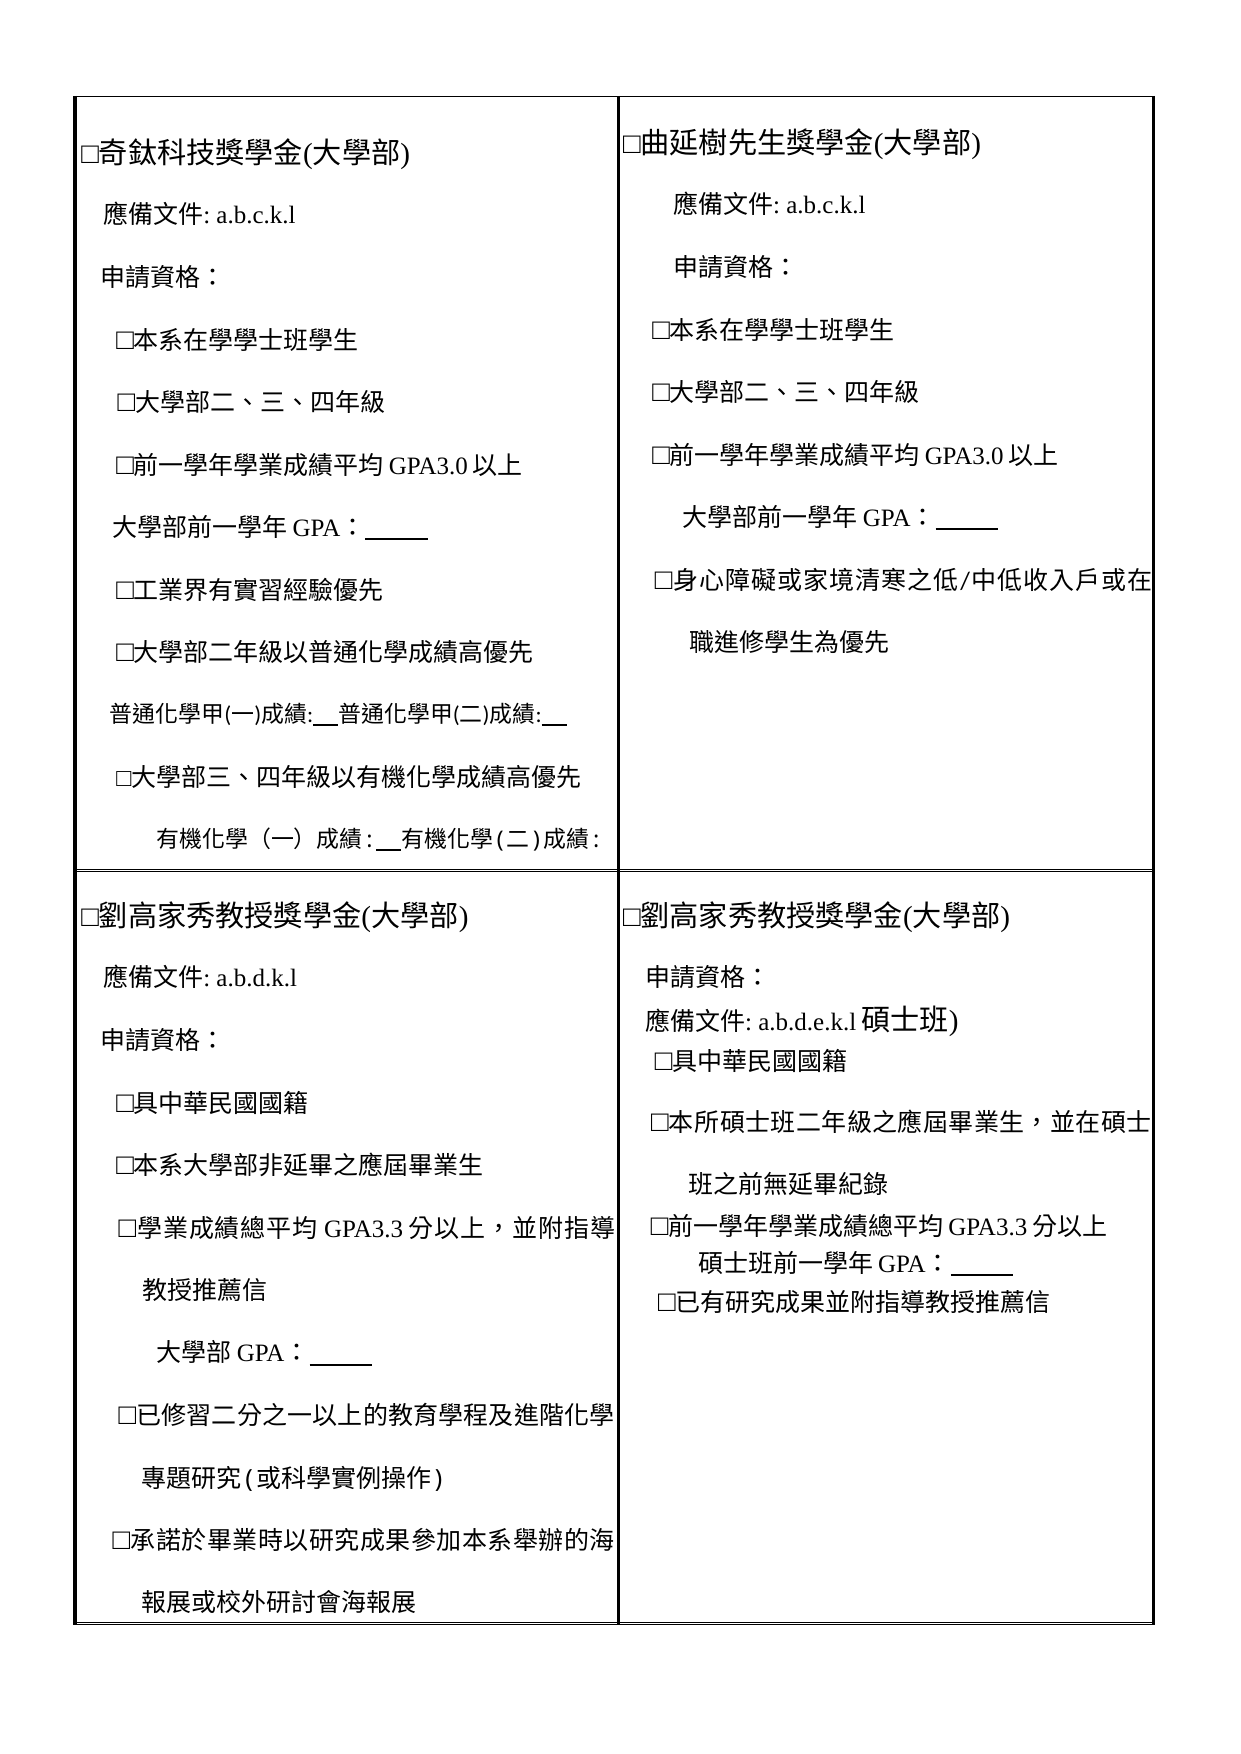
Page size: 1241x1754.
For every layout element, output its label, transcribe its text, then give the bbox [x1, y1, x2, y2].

table_cell □劉高家秀教授獎學金(大學部) 申請資格： 應備文件: a.b.d.e.k.l碩士班) □具中華民國國籍 □本所碩士班二年級之應屆畢業生，並在碩士班之前無延畢紀錄 □前一學年學業成績總平均GPA3.3分以上 碩士班前一學年GPA： □已有研究成果並附指導教授推薦信 [620, 872, 1152, 1622]
table_cell □曲延樹先生獎學金(大學部) 應備文件: a.b.c.k.l 申請資格： □本系在學學士班學生 □大學部二、三、四年級 □前一學年學業成績平均GPA3.0以上 大學部前一學年GPA： □身心障礙或家境清寒之低/中低收入戶或在職進修學生為優先 [620, 97, 1152, 869]
table_cell [1161, 96, 1165, 1622]
table_cell □劉高家秀教授獎學金(大學部) 應備文件: a.b.d.k.l 申請資格： □具中華民國國籍 □本系大學部非延畢之應屆畢業生 □學業成績總平均GPA3.3分以上，並附指導教授推薦信 大學部GPA： □已修習二分之一以上的教育學程及進階化學專題研究(或科學實例操作) □承諾於畢業時以研究成果參加本系舉辦的海報展或校外研討會海報展 [77, 872, 617, 1622]
table_cell [1155, 96, 1161, 1622]
table_cell □奇鈦科技獎學金(大學部) 應備文件: a.b.c.k.l 申請資格： □本系在學學士班學生 □大學部二、三、四年級 □前一學年學業成績平均GPA3.0以上 大學部前一學年GPA： □工業界有實習經驗優先 □大學部二年級以普通化學成績高優先 普通化學甲(一)成績: 普通化學甲(二)成績: □大學部三、四年級以有機化學成績高優先 有機化學（一）成績: 有機化學(二)成績: [77, 97, 617, 869]
